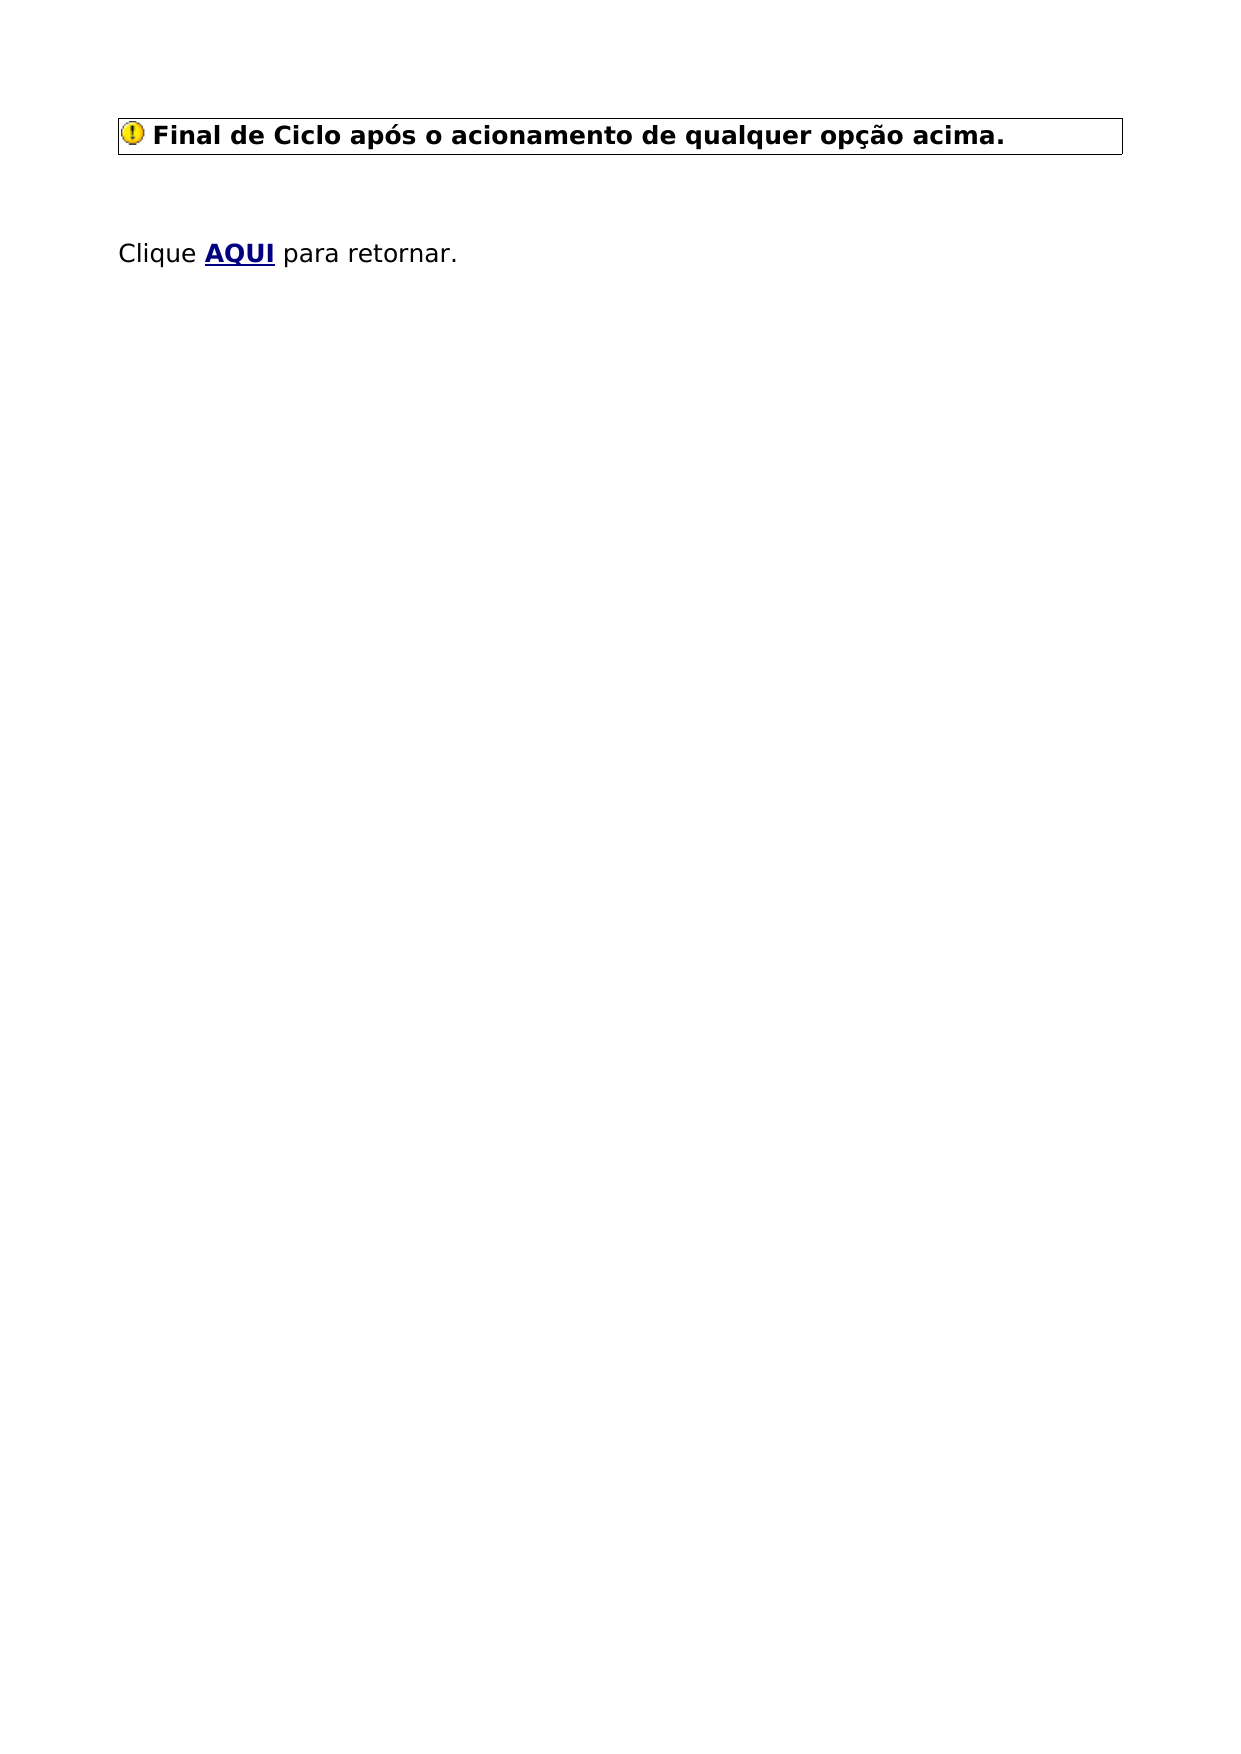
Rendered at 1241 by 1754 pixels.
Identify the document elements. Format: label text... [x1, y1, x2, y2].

text Clique AQUI para retornar. [118, 239, 1122, 268]
table_header Final de Ciclo após o acionamento de qualquer opção acima. [119, 119, 1122, 153]
picture [121, 121, 145, 145]
